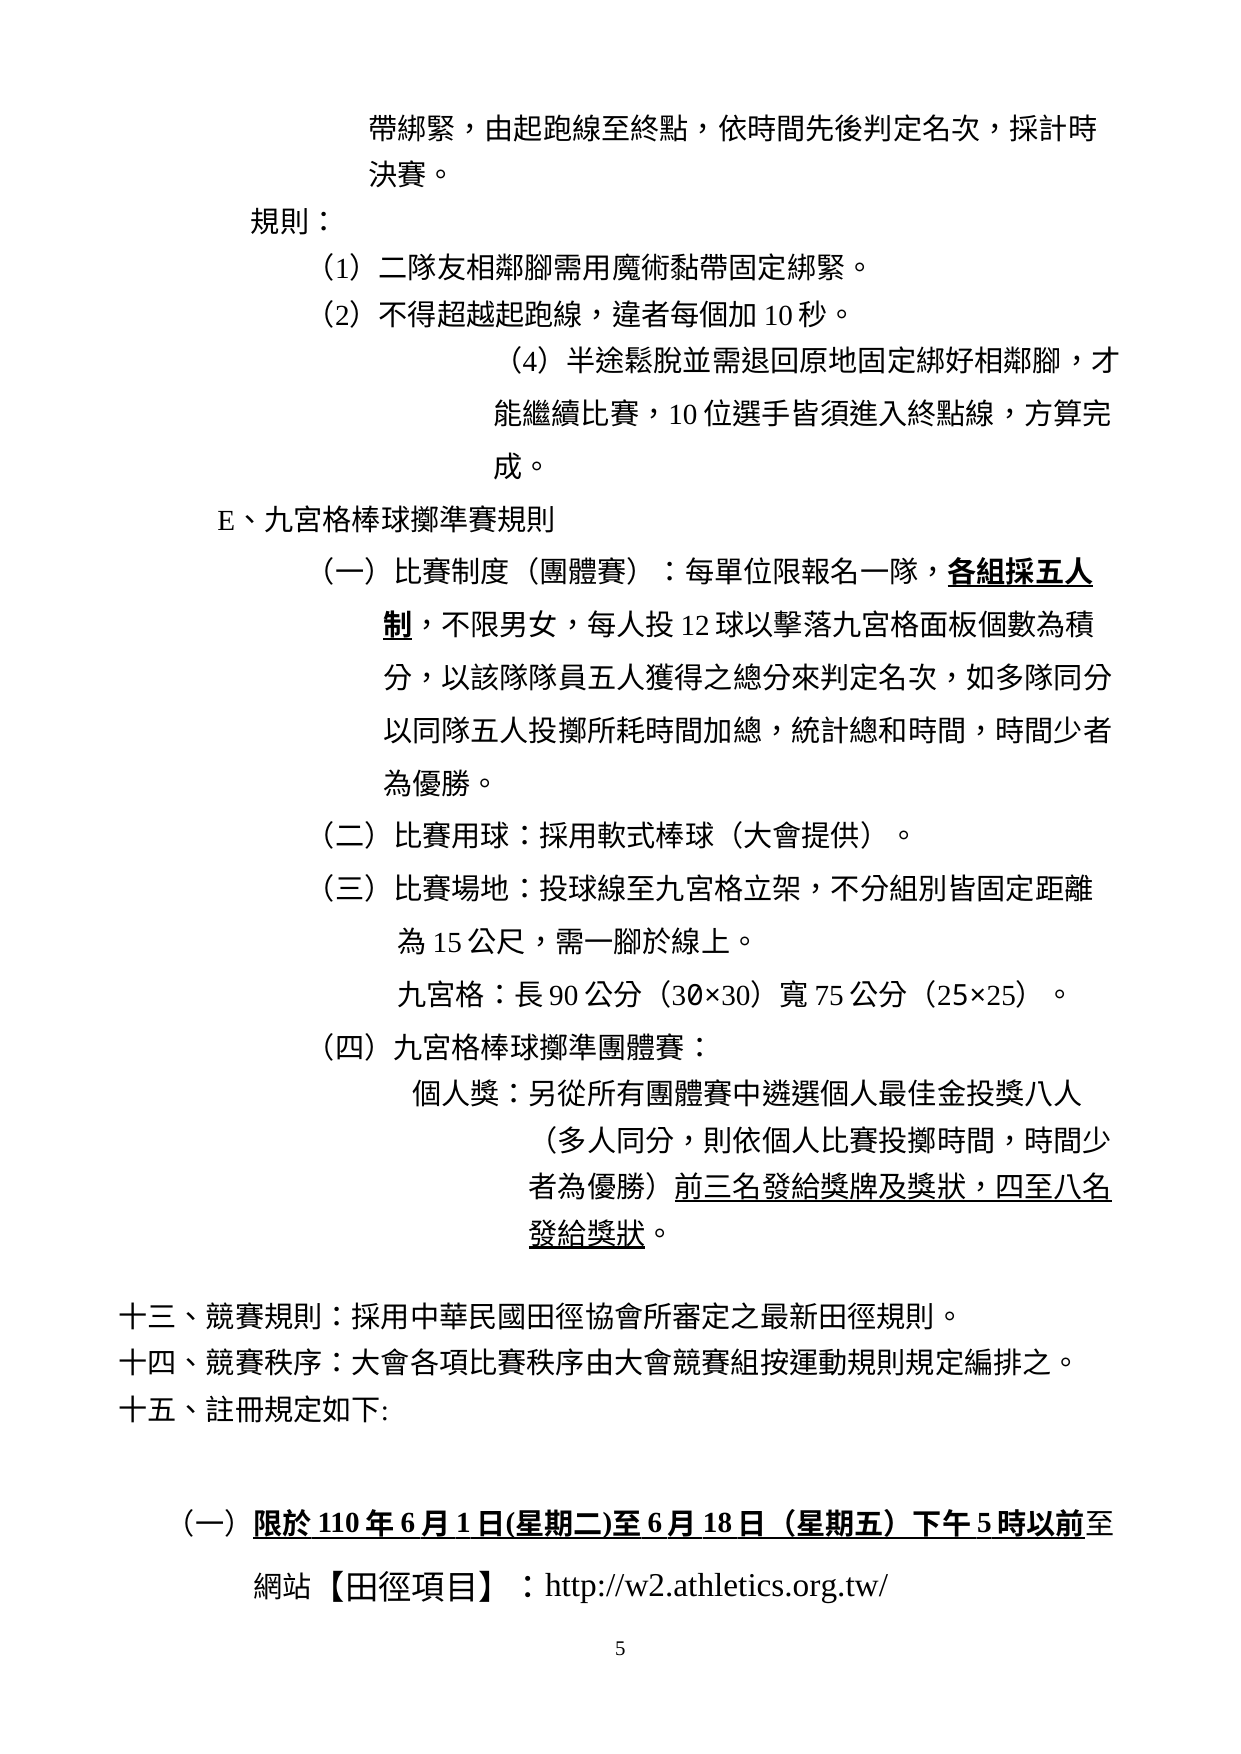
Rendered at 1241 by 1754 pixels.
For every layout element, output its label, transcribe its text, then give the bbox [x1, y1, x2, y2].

list 半途鬆脫並需退回原地固定綁好相鄰腳，才能繼續比賽，10位選手皆須進入終點線，方算完成。 [493, 338, 1122, 486]
text 帶綁緊，由起跑線至終點，依時間先後判定名次，採計時決賽。 [309, 105, 1122, 194]
text （1）二隊友相鄰腳需用魔術黏帶固定綁緊。 [306, 245, 1122, 287]
text 規則： [251, 198, 1122, 241]
text （2）不得超越起跑線，違者每個加10秒。 [306, 291, 1122, 333]
text 九宮格：長90公分（30×30）寬75公分（25×25）。 [368, 971, 1122, 1014]
text 十四、競賽秩序：大會各項比賽秩序由大會競賽組按運動規則規定編排之。 [118, 1340, 1122, 1382]
text （三）比賽場地：投球線至九宮格立架，不分組別皆固定距離為15公尺，需一腳於線上。 [306, 866, 1122, 961]
text 十五、註冊規定如下: [118, 1386, 1122, 1429]
text （二）比賽用球：採用軟式棒球（大會提供）。 [306, 813, 1122, 855]
text 個人獎：另從所有團體賽中遴選個人最佳金投獎八人（多人同分，則依個人比賽投擲時間，時間少者為優勝）前三名發給獎牌及獎狀，四至八名發給獎狀。 [412, 1071, 1122, 1252]
text （一）限於110年6月1日(星期二)至6月18日（星期五）下午5時以前至網站【田徑項目】：http://w2.athletics.org.tw/changhua2021/；【趣味競賽】：http://w2.athletics.org.tw/changhua012021/完成報名，網路報名資料送出後，將完成註冊之報名總表列印出二份加蓋負責人職章。選手保證書印出一份，家長、教練簽名後，連同其中一份總表（另一份總表請自行留存，於領隊技術會議時校稿證明用）等二項報名資料於以下規定時間：7月1日（星期四）上午9時至中午12時前派員親送至縣立體育場競賽組，逾期不受理；現場資格審核並確認，故必須親送不得郵寄。7月2日（星期五）中午12時前補齊證件，未完成補件者取消資格。 [166, 1480, 1122, 1605]
text （一）比賽制度（團體賽）：每單位限報名一隊，各組採五人制，不限男女，每人投12球以擊落九宮格面板個數為積分，以該隊隊員五人獲得之總分來判定名次，如多隊同分以同隊五人投擲所耗時間加總，統計總和時間，時間少者為優勝。 [306, 549, 1122, 802]
text （四）九宮格棒球擲準團體賽： [306, 1024, 1122, 1067]
text 十三、競賽規則：採用中華民國田徑協會所審定之最新田徑規則。 [118, 1293, 1122, 1336]
text E、九宮格棒球擲準賽規則 [181, 496, 1122, 538]
